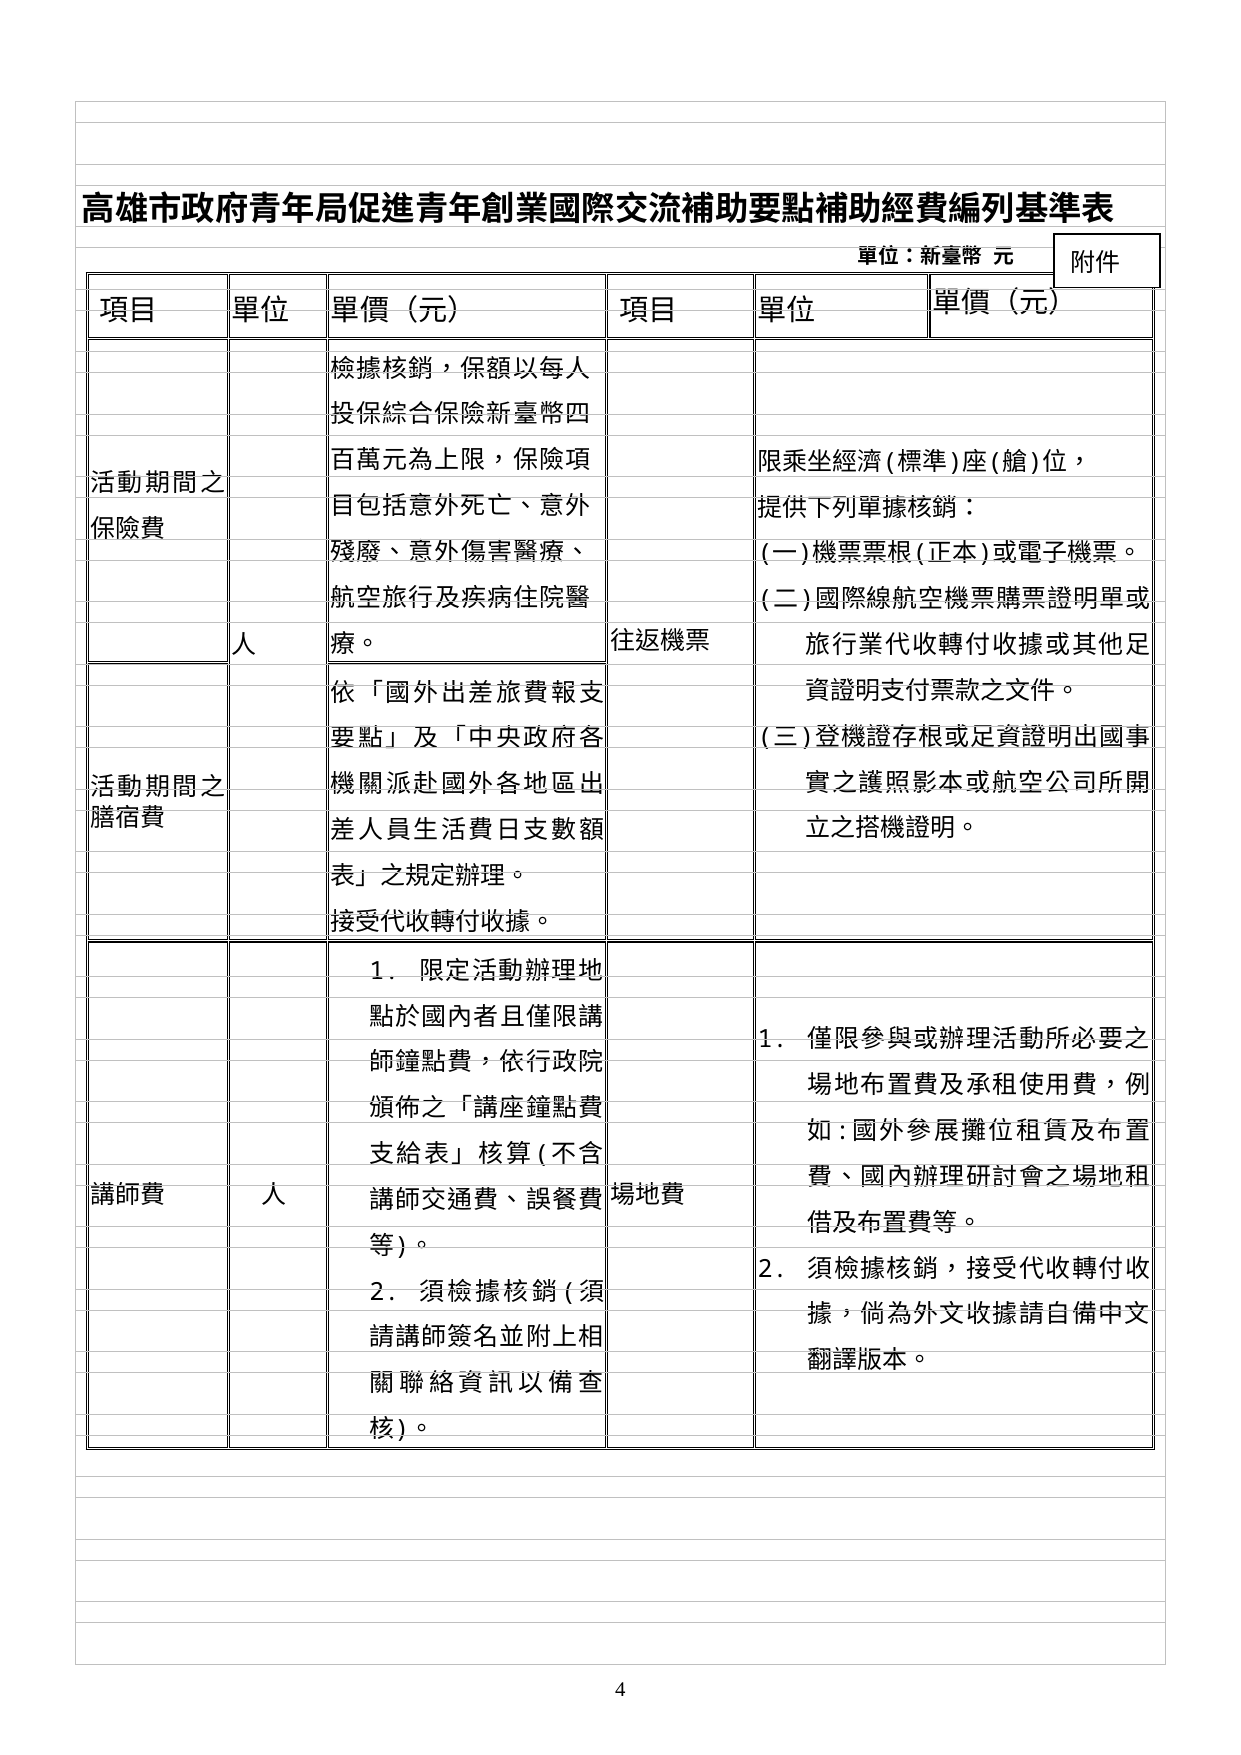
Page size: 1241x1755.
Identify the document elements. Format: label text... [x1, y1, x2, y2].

table_cell [230, 977, 326, 997]
table_cell 限定活動辦理地點於國內者且僅限講師鐘點費，依行政院頒佈之「講座鐘點費支給表」核算(不含講師交通費、誤餐費等)。 須檢據核銷(須請講師簽名並附上相關聯絡資訊以備查核)。 [329, 1311, 605, 1351]
table_cell 僅限參與或辦理活動所必要之場地布置費及承租使用費，例如:國外參展攤位租賃及布置費、國內辦理研討會之場地租借及布置費等。 須檢據核銷，接受代收轉付收據，倘為外文收據請自備中文翻譯版本。 [756, 977, 1152, 997]
table_cell [608, 665, 753, 685]
table_cell 限乘坐經濟(標準)座(艙)位， 提供下列單據核銷： (一)機票票根(正本)或電子機票。 (二)國際線航空機票購票證明單或旅行業代收轉付收據或其他足資證明支付票款之文件。 (三)登機證存根或足資證明出國事實之護照影本或航空公司所開立之搭機證明。 [756, 623, 1152, 664]
table_cell [89, 561, 227, 601]
table_cell 僅限參與或辦理活動所必要之場地布置費及承租使用費，例如:國外參展攤位租賃及布置費、國內辦理研討會之場地租借及布置費等。 須檢據核銷，接受代收轉付收據，倘為外文收據請自備中文翻譯版本。 [756, 1436, 1152, 1447]
table_cell 依「國外出差旅費報支要點」及「中央政府各機關派赴國外各地區出差人員生活費日支數額表」之規定辦理。 接受代收轉付收據。 [329, 748, 605, 789]
table_cell 限乘坐經濟(標準)座(艙)位， 提供下列單據核銷： (一)機票票根(正本)或電子機票。 (二)國際線航空機票購票證明單或旅行業代收轉付收據或其他足資證明支付票款之文件。 (三)登機證存根或足資證明出國事實之護照影本或航空公司所開立之搭機證明。 [756, 790, 1152, 810]
table_cell 僅限參與或辦理活動所必要之場地布置費及承租使用費，例如:國外參展攤位租賃及布置費、國內辦理研討會之場地租借及布置費等。 須檢據核銷，接受代收轉付收據，倘為外文收據請自備中文翻譯版本。 [756, 1248, 1152, 1289]
table_header 項目 [89, 290, 227, 310]
table_cell 檢據核銷，保額以每人投保綜合保險新臺幣四百萬元為上限，保險項目包括意外死亡、意外殘廢、意外傷害醫療、航空旅行及疾病住院醫療。 [329, 436, 605, 476]
table_cell 限定活動辦理地點於國內者且僅限講師鐘點費，依行政院頒佈之「講座鐘點費支給表」核算(不含講師交通費、誤餐費等)。 須檢據核銷(須請講師簽名並附上相關聯絡資訊以備查核)。 [329, 943, 605, 976]
table_cell [230, 748, 326, 789]
table_cell [89, 1123, 227, 1164]
table_header 單價（元） [329, 275, 605, 289]
table_cell [89, 436, 227, 476]
table_cell [230, 498, 326, 539]
table_cell 活動期間之膳宿費 [89, 665, 227, 685]
table_cell 僅限參與或辦理活動所必要之場地布置費及承租使用費，例如:國外參展攤位租賃及布置費、國內辦理研討會之場地租借及布置費等。 須檢據核銷，接受代收轉付收據，倘為外文收據請自備中文翻譯版本。 [756, 1040, 1152, 1060]
table_cell 限乘坐經濟(標準)座(艙)位， 提供下列單據核銷： (一)機票票根(正本)或電子機票。 (二)國際線航空機票購票證明單或旅行業代收轉付收據或其他足資證明支付票款之文件。 (三)登機證存根或足資證明出國事實之護照影本或航空公司所開立之搭機證明。 [756, 602, 1152, 622]
table_cell 活動期間之膳宿費 [89, 811, 227, 851]
table_cell [608, 977, 753, 997]
table_cell 限乘坐經濟(標準)座(艙)位， 提供下列單據核銷： (一)機票票根(正本)或電子機票。 (二)國際線航空機票購票證明單或旅行業代收轉付收據或其他足資證明支付票款之文件。 (三)登機證存根或足資證明出國事實之護照影本或航空公司所開立之搭機證明。 [756, 748, 1152, 789]
table_cell 僅限參與或辦理活動所必要之場地布置費及承租使用費，例如:國外參展攤位租賃及布置費、國內辦理研討會之場地租借及布置費等。 須檢據核銷，接受代收轉付收據，倘為外文收據請自備中文翻譯版本。 [756, 998, 1152, 1039]
table_cell 依「國外出差旅費報支要點」及「中央政府各機關派赴國外各地區出差人員生活費日支數額表」之規定辦理。 接受代收轉付收據。 [329, 915, 605, 935]
table_cell 僅限參與或辦理活動所必要之場地布置費及承租使用費，例如:國外參展攤位租賃及布置費、國內辦理研討會之場地租借及布置費等。 須檢據核銷，接受代收轉付收據，倘為外文收據請自備中文翻譯版本。 [756, 1061, 1152, 1101]
table_cell 限定活動辦理地點於國內者且僅限講師鐘點費，依行政院頒佈之「講座鐘點費支給表」核算(不含講師交通費、誤餐費等)。 須檢據核銷(須請講師簽名並附上相關聯絡資訊以備查核)。 [329, 1373, 605, 1414]
table_cell 檢據核銷，保額以每人投保綜合保險新臺幣四百萬元為上限，保險項目包括意外死亡、意外殘廢、意外傷害醫療、航空旅行及疾病住院醫療。 [329, 561, 605, 601]
table_header 單價（元） [968, 290, 1013, 310]
table_cell [230, 602, 326, 622]
table_cell [230, 373, 326, 414]
table_cell 僅限參與或辦理活動所必要之場地布置費及承租使用費，例如:國外參展攤位租賃及布置費、國內辦理研討會之場地租借及布置費等。 須檢據核銷，接受代收轉付收據，倘為外文收據請自備中文翻譯版本。 [756, 1227, 1152, 1247]
table_cell [89, 1290, 227, 1310]
table_cell [89, 540, 227, 560]
table_cell [230, 540, 326, 560]
table_header 單價（元） [1054, 290, 1152, 310]
table_cell 限乘坐經濟(標準)座(艙)位， 提供下列單據核銷： (一)機票票根(正本)或電子機票。 (二)國際線航空機票購票證明單或旅行業代收轉付收據或其他足資證明支付票款之文件。 (三)登機證存根或足資證明出國事實之護照影本或航空公司所開立之搭機證明。 [756, 498, 1152, 539]
table_cell [230, 1373, 326, 1414]
table_cell [230, 1123, 326, 1164]
table_cell 僅限參與或辦理活動所必要之場地布置費及承租使用費，例如:國外參展攤位租賃及布置費、國內辦理研討會之場地租借及布置費等。 須檢據核銷，接受代收轉付收據，倘為外文收據請自備中文翻譯版本。 [756, 943, 1152, 976]
table_cell [230, 1352, 326, 1372]
table_cell 檢據核銷，保額以每人投保綜合保險新臺幣四百萬元為上限，保險項目包括意外死亡、意外殘廢、意外傷害醫療、航空旅行及疾病住院醫療。 [329, 477, 605, 497]
table_header 項目 [135, 313, 150, 318]
table_cell [230, 352, 326, 372]
table_cell [230, 852, 326, 872]
table_cell 活動期間之膳宿費 [89, 790, 227, 810]
table_cell [230, 1311, 326, 1351]
table_cell [608, 1290, 753, 1310]
table_cell 依「國外出差旅費報支要點」及「中央政府各機關派赴國外各地區出差人員生活費日支數額表」之規定辦理。 接受代收轉付收據。 [329, 686, 605, 726]
table_cell 限定活動辦理地點於國內者且僅限講師鐘點費，依行政院頒佈之「講座鐘點費支給表」核算(不含講師交通費、誤餐費等)。 須檢據核銷(須請講師簽名並附上相關聯絡資訊以備查核)。 [329, 1352, 605, 1372]
table_cell 限乘坐經濟(標準)座(艙)位， 提供下列單據核銷： (一)機票票根(正本)或電子機票。 (二)國際線航空機票購票證明單或旅行業代收轉付收據或其他足資證明支付票款之文件。 (三)登機證存根或足資證明出國事實之護照影本或航空公司所開立之搭機證明。 [756, 873, 1152, 914]
table_cell 僅限參與或辦理活動所必要之場地布置費及承租使用費，例如:國外參展攤位租賃及布置費、國內辦理研討會之場地租借及布置費等。 須檢據核銷，接受代收轉付收據，倘為外文收據請自備中文翻譯版本。 [756, 1123, 1152, 1164]
table_cell 檢據核銷，保額以每人投保綜合保險新臺幣四百萬元為上限，保險項目包括意外死亡、意外殘廢、意外傷害醫療、航空旅行及疾病住院醫療。 [329, 373, 605, 414]
table_cell [89, 1227, 227, 1247]
table_cell [89, 415, 227, 435]
table_cell 往返機票 [608, 623, 753, 664]
table_header 項目 [135, 299, 150, 304]
table_cell [89, 340, 227, 351]
table_header 項目 [655, 313, 670, 318]
table_header 單價（元） [329, 311, 605, 337]
table_cell 限定活動辦理地點於國內者且僅限講師鐘點費，依行政院頒佈之「講座鐘點費支給表」核算(不含講師交通費、誤餐費等)。 須檢據核銷(須請講師簽名並附上相關聯絡資訊以備查核)。 [329, 1248, 605, 1289]
table_header 單位 [756, 311, 927, 337]
table_cell 依「國外出差旅費報支要點」及「中央政府各機關派赴國外各地區出差人員生活費日支數額表」之規定辦理。 接受代收轉付收據。 [329, 852, 605, 872]
table_cell 檢據核銷，保額以每人投保綜合保險新臺幣四百萬元為上限，保險項目包括意外死亡、意外殘廢、意外傷害醫療、航空旅行及疾病住院醫療。 [329, 498, 605, 539]
table_cell [608, 436, 753, 476]
table_cell [608, 340, 753, 351]
table_cell 限定活動辦理地點於國內者且僅限講師鐘點費，依行政院頒佈之「講座鐘點費支給表」核算(不含講師交通費、誤餐費等)。 須檢據核銷(須請講師簽名並附上相關聯絡資訊以備查核)。 [329, 1061, 605, 1101]
table_header 單價（元） [931, 311, 1152, 337]
table_header 單價（元） [931, 290, 967, 310]
table_cell [230, 686, 326, 726]
table_cell [89, 1415, 227, 1435]
table_cell 限定活動辦理地點於國內者且僅限講師鐘點費，依行政院頒佈之「講座鐘點費支給表」核算(不含講師交通費、誤餐費等)。 須檢據核銷(須請講師簽名並附上相關聯絡資訊以備查核)。 [329, 977, 605, 997]
table_cell [230, 873, 326, 914]
table_cell [230, 998, 326, 1039]
table_cell [608, 498, 753, 539]
table_header 單位 [756, 275, 927, 289]
table_cell 檢據核銷，保額以每人投保綜合保險新臺幣四百萬元為上限，保險項目包括意外死亡、意外殘廢、意外傷害醫療、航空旅行及疾病住院醫療。 [329, 340, 605, 351]
table_cell [608, 1040, 753, 1060]
table_cell [230, 727, 326, 747]
table_cell [89, 1165, 227, 1185]
table_cell 僅限參與或辦理活動所必要之場地布置費及承租使用費，例如:國外參展攤位租賃及布置費、國內辦理研討會之場地租借及布置費等。 須檢據核銷，接受代收轉付收據，倘為外文收據請自備中文翻譯版本。 [756, 1290, 1152, 1310]
table_cell 限定活動辦理地點於國內者且僅限講師鐘點費，依行政院頒佈之「講座鐘點費支給表」核算(不含講師交通費、誤餐費等)。 須檢據核銷(須請講師簽名並附上相關聯絡資訊以備查核)。 [329, 1227, 605, 1247]
table_cell [230, 915, 326, 935]
table_cell 活動期間之膳宿費 [89, 748, 227, 789]
table_cell [230, 436, 326, 476]
table_cell [89, 1352, 227, 1372]
table_cell 限定活動辦理地點於國內者且僅限講師鐘點費，依行政院頒佈之「講座鐘點費支給表」核算(不含講師交通費、誤餐費等)。 須檢據核銷(須請講師簽名並附上相關聯絡資訊以備查核)。 [329, 1436, 605, 1447]
table_cell [608, 1415, 753, 1435]
table_cell 保險費 [89, 498, 227, 539]
table_cell [608, 873, 753, 914]
table_cell 依「國外出差旅費報支要點」及「中央政府各機關派赴國外各地區出差人員生活費日支數額表」之規定辦理。 接受代收轉付收據。 [329, 665, 605, 685]
table_cell 講師費 [89, 1186, 227, 1226]
table_cell [608, 477, 753, 497]
table_cell 限定活動辦理地點於國內者且僅限講師鐘點費，依行政院頒佈之「講座鐘點費支給表」核算(不含講師交通費、誤餐費等)。 須檢據核銷(須請講師簽名並附上相關聯絡資訊以備查核)。 [329, 1102, 605, 1122]
table_cell 限乘坐經濟(標準)座(艙)位， 提供下列單據核銷： (一)機票票根(正本)或電子機票。 (二)國際線航空機票購票證明單或旅行業代收轉付收據或其他足資證明支付票款之文件。 (三)登機證存根或足資證明出國事實之護照影本或航空公司所開立之搭機證明。 [756, 352, 1152, 372]
table_cell 檢據核銷，保額以每人投保綜合保險新臺幣四百萬元為上限，保險項目包括意外死亡、意外殘廢、意外傷害醫療、航空旅行及疾病住院醫療。 [467, 540, 529, 560]
table_cell [608, 415, 753, 435]
table_header 項目 [89, 275, 227, 289]
table_cell [608, 1311, 753, 1351]
table_header 單位 [230, 311, 326, 337]
table_header 單位 [230, 290, 326, 310]
table_cell [230, 1227, 326, 1247]
table_cell [230, 790, 326, 810]
table_cell [608, 1061, 753, 1101]
table_cell 限乘坐經濟(標準)座(艙)位， 提供下列單據核銷： (一)機票票根(正本)或電子機票。 (二)國際線航空機票購票證明單或旅行業代收轉付收據或其他足資證明支付票款之文件。 (三)登機證存根或足資證明出國事實之護照影本或航空公司所開立之搭機證明。 [756, 852, 1152, 872]
text [31, 164, 75, 226]
table_header 項目 [135, 306, 150, 310]
table_cell 限定活動辦理地點於國內者且僅限講師鐘點費，依行政院頒佈之「講座鐘點費支給表」核算(不含講師交通費、誤餐費等)。 須檢據核銷(須請講師簽名並附上相關聯絡資訊以備查核)。 [329, 1165, 605, 1185]
table_cell 依「國外出差旅費報支要點」及「中央政府各機關派赴國外各地區出差人員生活費日支數額表」之規定辦理。 接受代收轉付收據。 [329, 790, 605, 810]
table_cell 限乘坐經濟(標準)座(艙)位， 提供下列單據核銷： (一)機票票根(正本)或電子機票。 (二)國際線航空機票購票證明單或旅行業代收轉付收據或其他足資證明支付票款之文件。 (三)登機證存根或足資證明出國事實之護照影本或航空公司所開立之搭機證明。 [756, 415, 1152, 435]
table_header 單價（元） [1012, 290, 1055, 310]
table_header 單價（元） [931, 275, 1053, 289]
table_header 單位 [230, 275, 326, 289]
table_cell 僅限參與或辦理活動所必要之場地布置費及承租使用費，例如:國外參展攤位租賃及布置費、國內辦理研討會之場地租借及布置費等。 須檢據核銷，接受代收轉付收據，倘為外文收據請自備中文翻譯版本。 [756, 1373, 1152, 1414]
table_cell 依「國外出差旅費報支要點」及「中央政府各機關派赴國外各地區出差人員生活費日支數額表」之規定辦理。 接受代收轉付收據。 [329, 811, 605, 851]
table_header 項目 [89, 311, 227, 337]
text 單位：新臺幣 元 [76, 248, 1053, 272]
table_cell 依「國外出差旅費報支要點」及「中央政府各機關派赴國外各地區出差人員生活費日支數額表」之規定辦理。 接受代收轉付收據。 [329, 873, 605, 914]
table_cell [230, 1165, 326, 1185]
table_cell 檢據核銷，保額以每人投保綜合保險新臺幣四百萬元為上限，保險項目包括意外死亡、意外殘廢、意外傷害醫療、航空旅行及疾病住院醫療。 [329, 352, 605, 372]
text [1055, 235, 1159, 287]
table_cell [608, 748, 753, 789]
table_header 單位 [756, 290, 927, 310]
table_cell 檢據核銷，保額以每人投保綜合保險新臺幣四百萬元為上限，保險項目包括意外死亡、意外殘廢、意外傷害醫療、航空旅行及疾病住院醫療。 [329, 602, 605, 622]
table_cell [230, 1061, 326, 1101]
table_cell [89, 1436, 227, 1447]
table_cell 活動期間之膳宿費 [89, 727, 227, 747]
table_cell [608, 1165, 753, 1185]
table_cell 限定活動辦理地點於國內者且僅限講師鐘點費，依行政院頒佈之「講座鐘點費支給表」核算(不含講師交通費、誤餐費等)。 須檢據核銷(須請講師簽名並附上相關聯絡資訊以備查核)。 [329, 1123, 605, 1164]
text 附件三 [1070, 242, 1144, 279]
table_cell 場地費 [608, 1186, 753, 1226]
table_cell [89, 1102, 227, 1122]
table_cell 人 [230, 1186, 326, 1226]
table_cell [230, 340, 326, 351]
table_cell 僅限參與或辦理活動所必要之場地布置費及承租使用費，例如:國外參展攤位租賃及布置費、國內辦理研討會之場地租借及布置費等。 須檢據核銷，接受代收轉付收據，倘為外文收據請自備中文翻譯版本。 [756, 1102, 1152, 1122]
table_cell 限定活動辦理地點於國內者且僅限講師鐘點費，依行政院頒佈之「講座鐘點費支給表」核算(不含講師交通費、誤餐費等)。 須檢據核銷(須請講師簽名並附上相關聯絡資訊以備查核)。 [329, 1186, 605, 1226]
table_header 項目 [608, 311, 753, 337]
table_cell [608, 1102, 753, 1122]
table_cell [608, 540, 753, 560]
table_cell 限乘坐經濟(標準)座(艙)位， 提供下列單據核銷： (一)機票票根(正本)或電子機票。 (二)國際線航空機票購票證明單或旅行業代收轉付收據或其他足資證明支付票款之文件。 (三)登機證存根或足資證明出國事實之護照影本或航空公司所開立之搭機證明。 [756, 477, 1152, 497]
table_cell [230, 561, 326, 601]
table_cell [230, 1290, 326, 1310]
table_header 項目 [655, 299, 670, 304]
table_cell [89, 943, 227, 976]
table_cell [230, 477, 326, 497]
table_cell 限定活動辦理地點於國內者且僅限講師鐘點費，依行政院頒佈之「講座鐘點費支給表」核算(不含講師交通費、誤餐費等)。 須檢據核銷(須請講師簽名並附上相關聯絡資訊以備查核)。 [329, 1415, 605, 1435]
table_header 項目 [655, 306, 670, 310]
table_cell 限定活動辦理地點於國內者且僅限講師鐘點費，依行政院頒佈之「講座鐘點費支給表」核算(不含講師交通費、誤餐費等)。 須檢據核銷(須請講師簽名並附上相關聯絡資訊以備查核)。 [329, 1290, 605, 1310]
text 高雄市政府青年局促進青年創業國際交流補助要點補助經費編列基準表 [76, 186, 1165, 226]
table_cell [89, 998, 227, 1039]
table_header 項目 [608, 275, 753, 289]
table_cell [608, 915, 753, 935]
table_cell 限乘坐經濟(標準)座(艙)位， 提供下列單據核銷： (一)機票票根(正本)或電子機票。 (二)國際線航空機票購票證明單或旅行業代收轉付收據或其他足資證明支付票款之文件。 (三)登機證存根或足資證明出國事實之護照影本或航空公司所開立之搭機證明。 [756, 340, 1152, 351]
table_cell 活動期間之膳宿費 [89, 915, 227, 935]
table_cell [89, 977, 227, 997]
table_cell 僅限參與或辦理活動所必要之場地布置費及承租使用費，例如:國外參展攤位租賃及布置費、國內辦理研討會之場地租借及布置費等。 須檢據核銷，接受代收轉付收據，倘為外文收據請自備中文翻譯版本。 [756, 1415, 1152, 1435]
table_cell 檢據核銷，保額以每人投保綜合保險新臺幣四百萬元為上限，保險項目包括意外死亡、意外殘廢、意外傷害醫療、航空旅行及疾病住院醫療。 [329, 623, 605, 661]
table_cell [230, 811, 326, 851]
table_cell [608, 1352, 753, 1372]
table_header 單價（元） [329, 290, 605, 310]
table_cell 限乘坐經濟(標準)座(艙)位， 提供下列單據核銷： (一)機票票根(正本)或電子機票。 (二)國際線航空機票購票證明單或旅行業代收轉付收據或其他足資證明支付票款之文件。 (三)登機證存根或足資證明出國事實之護照影本或航空公司所開立之搭機證明。 [756, 915, 1152, 935]
table_cell [89, 373, 227, 414]
table_cell [89, 1040, 227, 1060]
table_cell [608, 352, 753, 372]
table_cell [608, 943, 753, 976]
table_cell 限乘坐經濟(標準)座(艙)位， 提供下列單據核銷： (一)機票票根(正本)或電子機票。 (二)國際線航空機票購票證明單或旅行業代收轉付收據或其他足資證明支付票款之文件。 (三)登機證存根或足資證明出國事實之護照影本或航空公司所開立之搭機證明。 [756, 811, 1152, 851]
table_cell [608, 998, 753, 1039]
table_cell [230, 1436, 326, 1447]
table_cell [608, 1227, 753, 1247]
table_cell [89, 623, 227, 661]
table_cell 限乘坐經濟(標準)座(艙)位， 提供下列單據核銷： (一)機票票根(正本)或電子機票。 (二)國際線航空機票購票證明單或旅行業代收轉付收據或其他足資證明支付票款之文件。 (三)登機證存根或足資證明出國事實之護照影本或航空公司所開立之搭機證明。 [756, 561, 1152, 601]
table_cell [89, 1248, 227, 1289]
table_cell [608, 811, 753, 851]
table_cell [608, 1436, 753, 1447]
table_cell 活動期間之膳宿費 [89, 873, 227, 914]
table_cell 限乘坐經濟(標準)座(艙)位， 提供下列單據核銷： (一)機票票根(正本)或電子機票。 (二)國際線航空機票購票證明單或旅行業代收轉付收據或其他足資證明支付票款之文件。 (三)登機證存根或足資證明出國事實之護照影本或航空公司所開立之搭機證明。 [756, 686, 1152, 726]
table_header 項目 [608, 290, 753, 310]
table_cell [608, 1248, 753, 1289]
table_cell [608, 561, 753, 601]
table_cell [230, 943, 326, 976]
table_cell [230, 1040, 326, 1060]
table_cell 僅限參與或辦理活動所必要之場地布置費及承租使用費，例如:國外參展攤位租賃及布置費、國內辦理研討會之場地租借及布置費等。 須檢據核銷，接受代收轉付收據，倘為外文收據請自備中文翻譯版本。 [756, 1186, 1152, 1226]
table_cell 僅限參與或辦理活動所必要之場地布置費及承租使用費，例如:國外參展攤位租賃及布置費、國內辦理研討會之場地租借及布置費等。 須檢據核銷，接受代收轉付收據，倘為外文收據請自備中文翻譯版本。 [756, 1311, 1152, 1351]
table_cell 僅限參與或辦理活動所必要之場地布置費及承租使用費，例如:國外參展攤位租賃及布置費、國內辦理研討會之場地租借及布置費等。 須檢據核銷，接受代收轉付收據，倘為外文收據請自備中文翻譯版本。 [756, 1352, 1152, 1372]
table_cell [230, 1248, 326, 1289]
table_cell 活動期間之 [89, 477, 227, 497]
table_cell 限乘坐經濟(標準)座(艙)位， 提供下列單據核銷： (一)機票票根(正本)或電子機票。 (二)國際線航空機票購票證明單或旅行業代收轉付收據或其他足資證明支付票款之文件。 (三)登機證存根或足資證明出國事實之護照影本或航空公司所開立之搭機證明。 [756, 373, 1152, 414]
table_cell 限乘坐經濟(標準)座(艙)位， 提供下列單據核銷： (一)機票票根(正本)或電子機票。 (二)國際線航空機票購票證明單或旅行業代收轉付收據或其他足資證明支付票款之文件。 (三)登機證存根或足資證明出國事實之護照影本或航空公司所開立之搭機證明。 [756, 665, 1152, 685]
table_cell [608, 373, 753, 414]
table_cell [608, 852, 753, 872]
table_cell [230, 1102, 326, 1122]
table_cell [608, 686, 753, 726]
table_cell [230, 415, 326, 435]
table_cell [89, 1061, 227, 1101]
table_cell 活動期間之膳宿費 [89, 852, 227, 872]
table_cell 檢據核銷，保額以每人投保綜合保險新臺幣四百萬元為上限，保險項目包括意外死亡、意外殘廢、意外傷害醫療、航空旅行及疾病住院醫療。 [329, 415, 605, 435]
table_cell 檢據核銷，保額以每人投保綜合保險新臺幣四百萬元為上限，保險項目包括意外死亡、意外殘廢、意外傷害醫療、航空旅行及疾病住院醫療。 [370, 540, 442, 560]
table_cell 活動期間之膳宿費 [89, 686, 227, 726]
table_cell [608, 727, 753, 747]
text [76, 227, 1165, 247]
table_cell [608, 790, 753, 810]
table_cell [89, 1311, 227, 1351]
table_cell 人 [230, 623, 326, 664]
table_cell [230, 1415, 326, 1435]
table_cell [608, 1373, 753, 1414]
table_cell [230, 665, 326, 685]
text [76, 165, 1165, 185]
table_cell 限定活動辦理地點於國內者且僅限講師鐘點費，依行政院頒佈之「講座鐘點費支給表」核算(不含講師交通費、誤餐費等)。 須檢據核銷(須請講師簽名並附上相關聯絡資訊以備查核)。 [329, 998, 605, 1039]
table_cell [89, 602, 227, 622]
table_cell 限定活動辦理地點於國內者且僅限講師鐘點費，依行政院頒佈之「講座鐘點費支給表」核算(不含講師交通費、誤餐費等)。 須檢據核銷(須請講師簽名並附上相關聯絡資訊以備查核)。 [329, 1040, 605, 1060]
table_cell [89, 352, 227, 372]
table_cell [89, 1373, 227, 1414]
table_cell 限乘坐經濟(標準)座(艙)位， 提供下列單據核銷： (一)機票票根(正本)或電子機票。 (二)國際線航空機票購票證明單或旅行業代收轉付收據或其他足資證明支付票款之文件。 (三)登機證存根或足資證明出國事實之護照影本或航空公司所開立之搭機證明。 [756, 436, 1152, 476]
table_cell [608, 1123, 753, 1164]
table_cell [608, 602, 753, 622]
